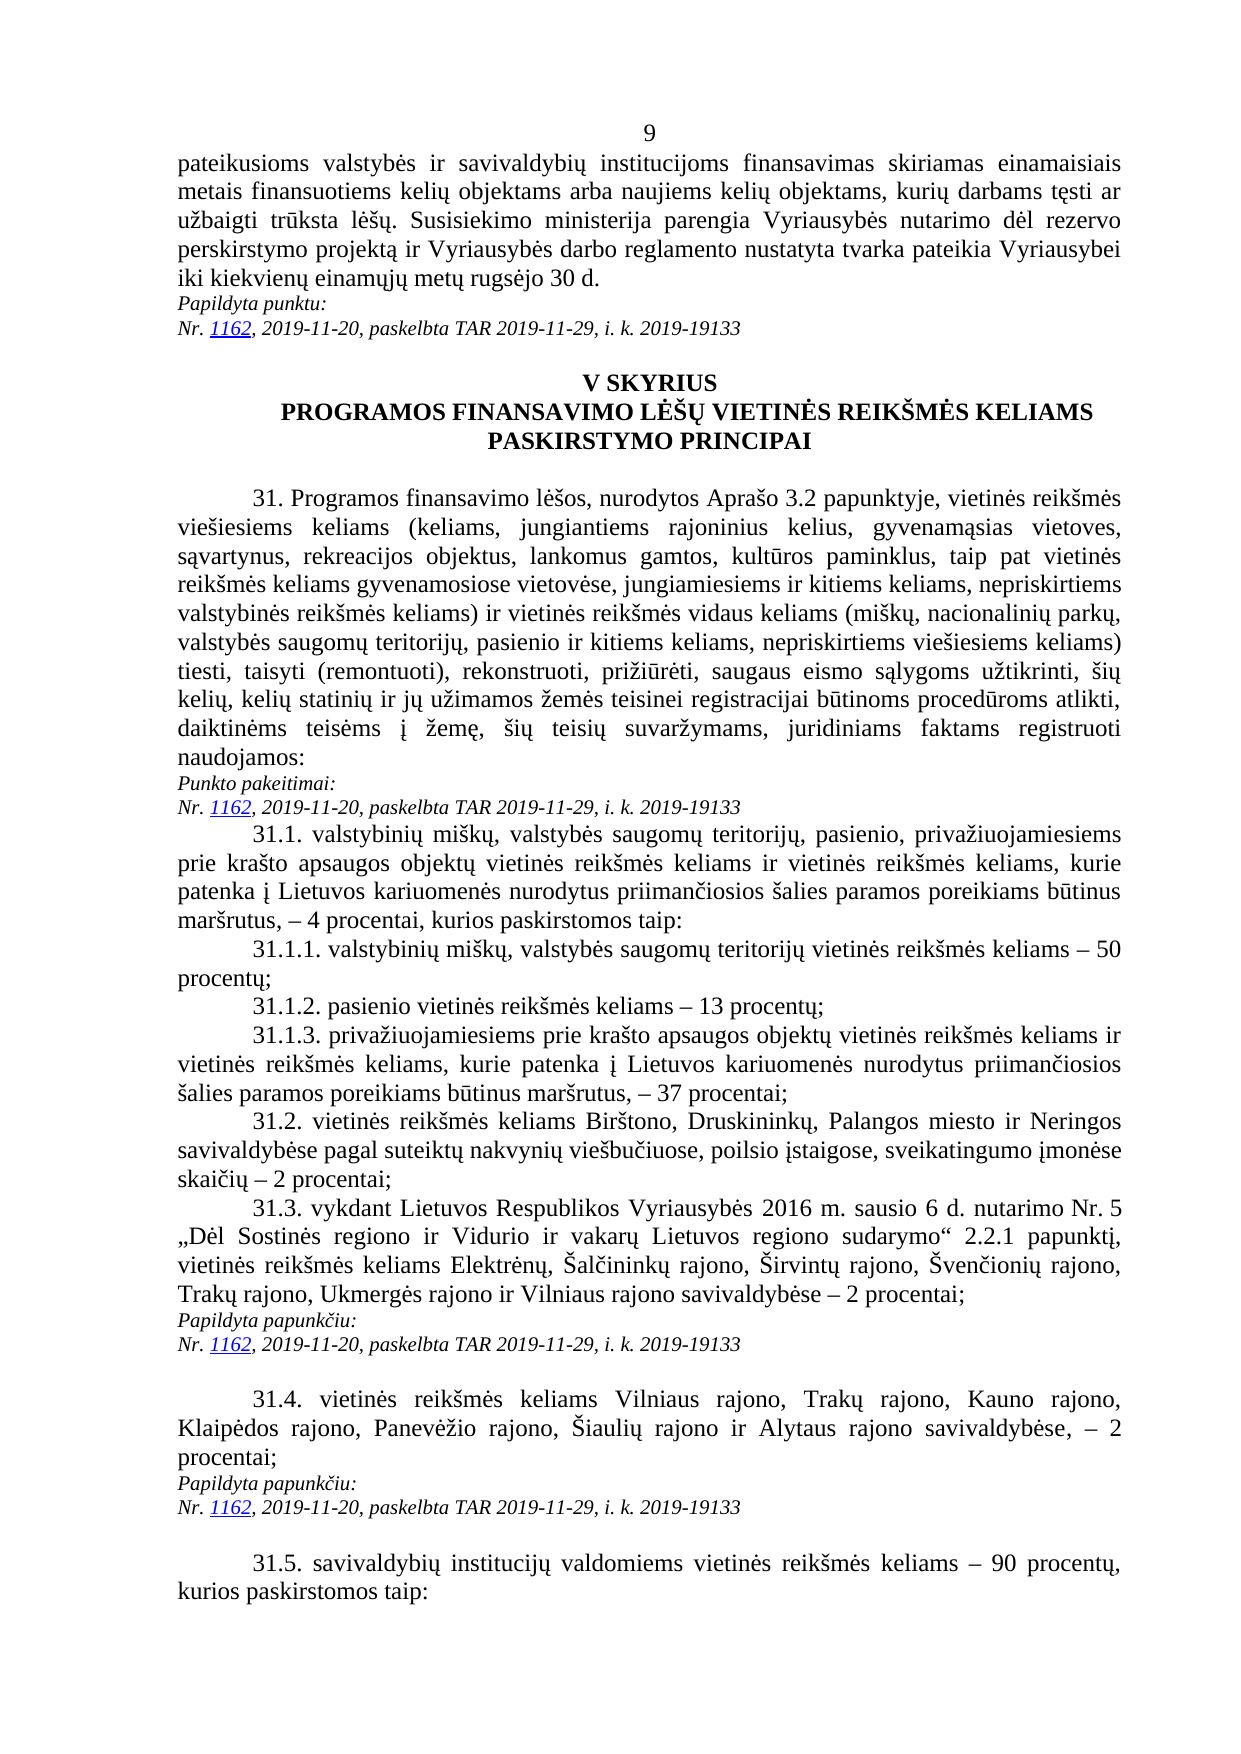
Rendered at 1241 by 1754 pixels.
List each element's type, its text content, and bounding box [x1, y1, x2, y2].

text 31.1.3. privažiuojamiesiems prie krašto apsaugos objektų vietinės reikšmės keliams ir vietinės reikšmės keliams, kurie patenka į Lietuvos kariuomenės nurodytus priimančiosios šalies paramos poreikiams būtinus maršrutus, – 37 procentai; [177, 1020, 1122, 1106]
text Nr. 1162, 2019-11-20, paskelbta TAR 2019-11-29, i. k. 2019-19133 [177, 795, 1122, 819]
text 31.2. vietinės reikšmės keliams Birštono, Druskininkų, Palangos miesto ir Neringos savivaldybėse pagal suteiktų nakvynių viešbučiuose, poilsio įstaigose, sveikatingumo įmonėse skaičių – 2 procentai; [177, 1106, 1122, 1193]
text PROGRAMOS FINANSAVIMO LĖŠŲ VIETINĖS REIKŠMĖS KELIAMS PASKIRSTYMO PRINCIPAI [177, 397, 1122, 454]
text V SKYRIUS [177, 368, 1122, 397]
text 31.4. vietinės reikšmės keliams Vilniaus rajono, Trakų rajono, Kauno rajono, Klaipėdos rajono, Panevėžio rajono, Šiaulių rajono ir Alytaus rajono savivaldybėse, – 2 procentai; [177, 1384, 1122, 1471]
text Punkto pakeitimai: [177, 771, 1122, 795]
text 31.5. savivaldybių institucijų valdomiems vietinės reikšmės keliams – 90 procentų, kurios paskirstomos taip: [177, 1548, 1122, 1605]
text Nr. 1162, 2019-11-20, paskelbta TAR 2019-11-29, i. k. 2019-19133 [177, 315, 1122, 339]
text Nr. 1162, 2019-11-20, paskelbta TAR 2019-11-29, i. k. 2019-19133 [177, 1495, 1122, 1519]
text pateikusioms valstybės ir savivaldybių institucijoms finansavimas skiriamas einamaisiais metais finansuotiems kelių objektams arba naujiems kelių objektams, kurių darbams tęsti ar užbaigti trūksta lėšų. Susisiekimo ministerija parengia Vyriausybės nutarimo dėl rezervo perskirstymo projektą ir Vyriausybės darbo reglamento nustatyta tvarka pateikia Vyriausybei iki kiekvienų einamųjų metų rugsėjo 30 d. [177, 148, 1122, 291]
text 31.3. vykdant Lietuvos Respublikos Vyriausybės 2016 m. sausio 6 d. nutarimo Nr. 5 „Dėl Sostinės regiono ir Vidurio ir vakarų Lietuvos regiono sudarymo“ 2.2.1 papunktį, vietinės reikšmės keliams Elektrėnų, Šalčininkų rajono, Širvintų rajono, Švenčionių rajono, Trakų rajono, Ukmergės rajono ir Vilniaus rajono savivaldybėse – 2 procentai; [177, 1193, 1122, 1308]
text Nr. 1162, 2019-11-20, paskelbta TAR 2019-11-29, i. k. 2019-19133 [177, 1332, 1122, 1356]
text Papildyta papunkčiu: [177, 1308, 1122, 1332]
text Papildyta papunkčiu: [177, 1471, 1122, 1495]
text 31.1.1. valstybinių miškų, valstybės saugomų teritorijų vietinės reikšmės keliams – 50 procentų; [177, 934, 1122, 991]
text 31.1.2. pasienio vietinės reikšmės keliams – 13 procentų; [177, 991, 1122, 1020]
text Papildyta punktu: [177, 291, 1122, 315]
text 31. Programos finansavimo lėšos, nurodytos Aprašo 3.2 papunktyje, vietinės reikšmės viešiesiems keliams (keliams, jungiantiems rajoninius kelius, gyvenamąsias vietoves, sąvartynus, rekreacijos objektus, lankomus gamtos, kultūros paminklus, taip pat vietinės reikšmės keliams gyvenamosiose vietovėse, jungiamiesiems ir kitiems keliams, nepriskirtiems valstybinės reikšmės keliams) ir vietinės reikšmės vidaus keliams (miškų, nacionalinių parkų, valstybės saugomų teritorijų, pasienio ir kitiems keliams, nepriskirtiems viešiesiems keliams) tiesti, taisyti (remontuoti), rekonstruoti, prižiūrėti, saugaus eismo sąlygoms užtikrinti, šių kelių, kelių statinių ir jų užimamos žemės teisinei registracijai būtinoms procedūroms atlikti, daiktinėms teisėms į žemę, šių teisių suvaržymams, juridiniams faktams registruoti naudojamos: [177, 483, 1122, 771]
text 31.1. valstybinių miškų, valstybės saugomų teritorijų, pasienio, privažiuojamiesiems prie krašto apsaugos objektų vietinės reikšmės keliams ir vietinės reikšmės keliams, kurie patenka į Lietuvos kariuomenės nurodytus priimančiosios šalies paramos poreikiams būtinus maršrutus, – 4 procentai, kurios paskirstomos taip: [177, 819, 1122, 934]
